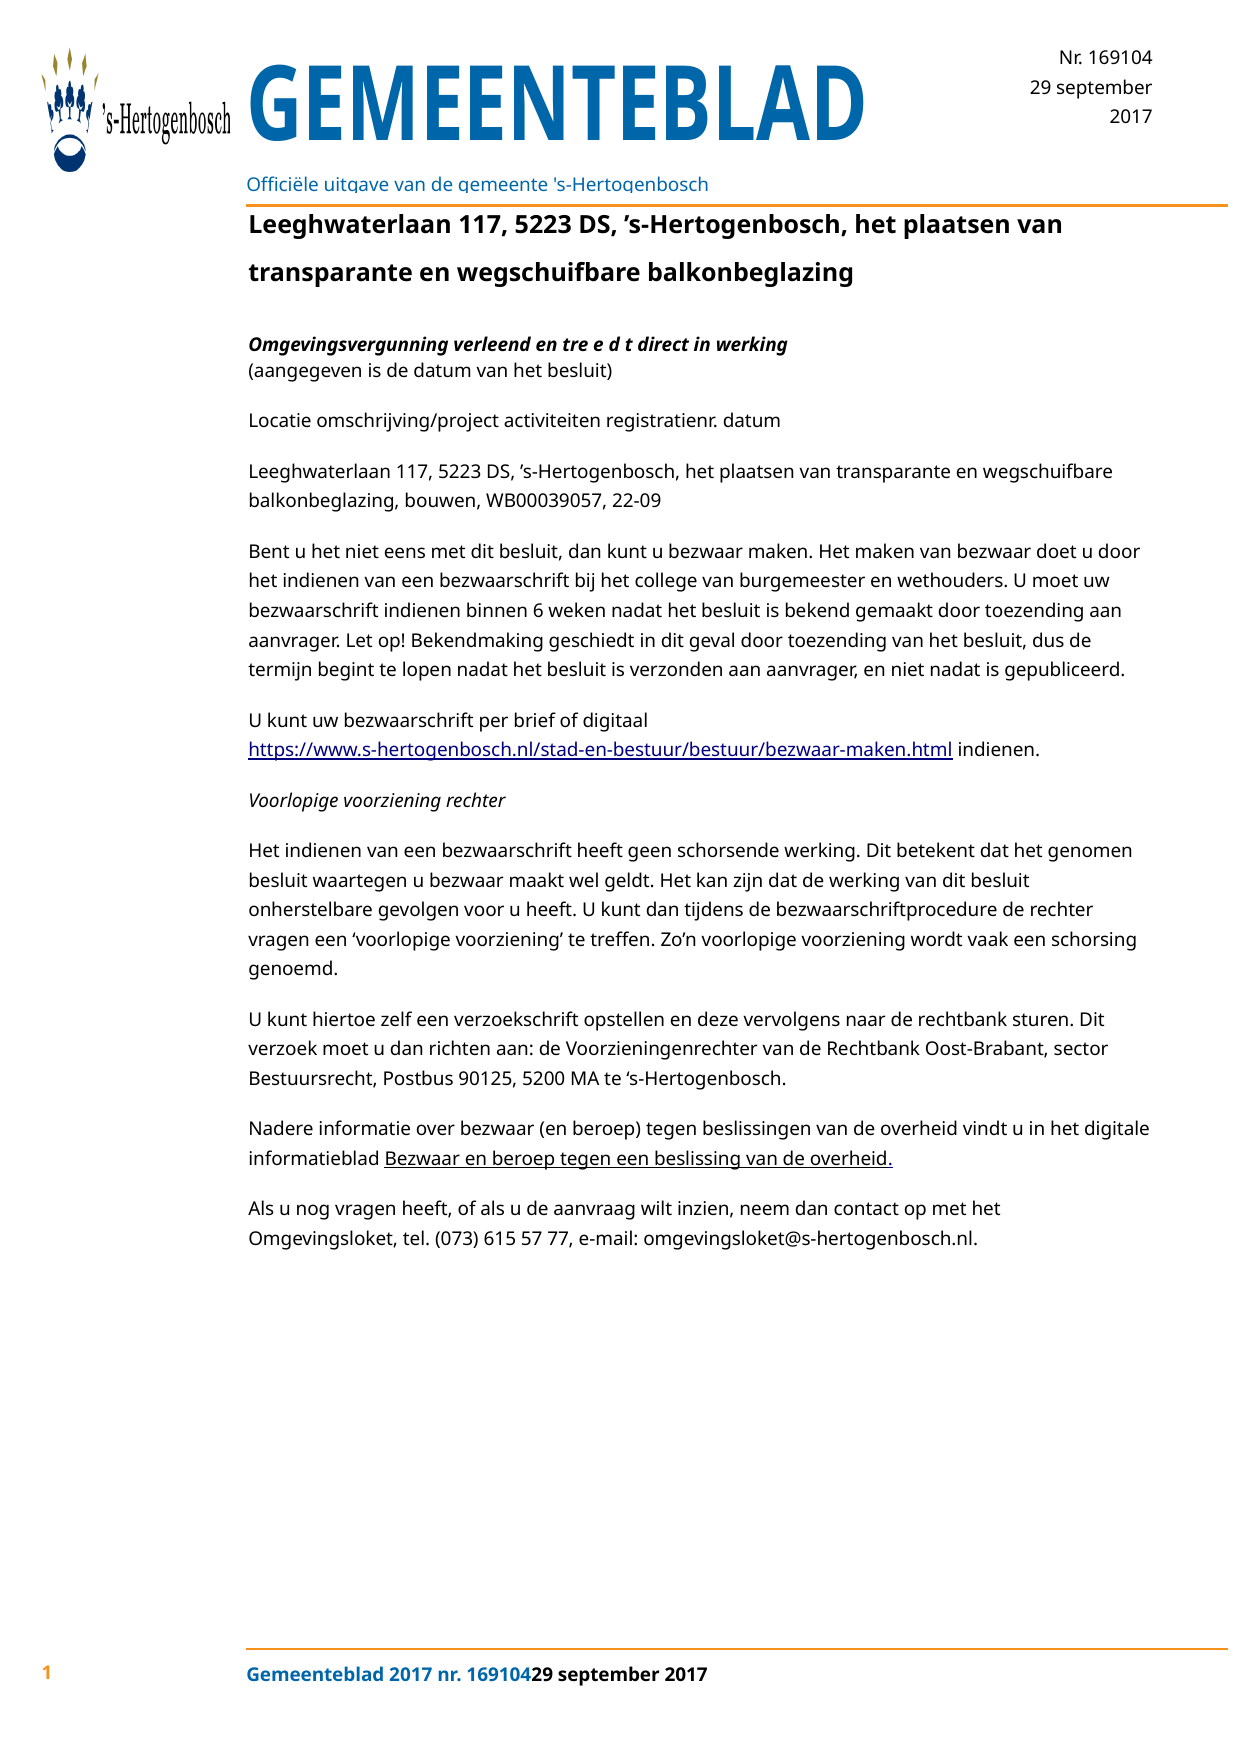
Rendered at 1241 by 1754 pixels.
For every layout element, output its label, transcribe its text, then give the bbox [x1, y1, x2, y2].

text Het indienen van een bezwaarschrift heeft geen schorsende werking. Dit betekent dat het genomen besluit waartegen u bezwaar maakt wel geldt. Het kan zijn dat de werking van dit besluit onherstelbare gevolgen voor u heeft. U kunt dan tijdens de bezwaarschriftprocedure de rechter vragen een ‘voorlopige voorziening’ te treffen. Zo’n voorlopige voorziening wordt vaak een schorsing genoemd. [248, 837, 1152, 981]
picture [41, 47, 231, 172]
text Nadere informatie over bezwaar (en beroep) tegen beslissingen van de overheid vindt u in het digitale informatieblad Bezwaar en beroep tegen een beslissing van de overheid. [248, 1116, 1152, 1171]
text Locatie omschrijving/project activiteiten registratienr. datum [248, 408, 1152, 433]
text U kunt hiertoe zelf een verzoekschrift opstellen en deze vervolgens naar de rechtbank sturen. Dit verzoek moet u dan richten aan: de Voorzieningenrechter van de Rechtbank Oost-Brabant, sector Bestuursrecht, Postbus 90125, 5200 MA te ‘s-Hertogenbosch. [248, 1006, 1152, 1091]
text Leeghwaterlaan 117, 5223 DS, ’s-Hertogenbosch, het plaatsen van transparante en wegschuifbare balkonbeglazing, bouwen, WB00039057, 22-09 [248, 458, 1152, 513]
text Voorlopige voorziening rechter [248, 787, 1152, 812]
text Leeghwaterlaan 117, 5223 DS, ’s-Hertogenbosch, het plaatsen van transparante en wegschuifbare balkonbeglazing [248, 207, 1152, 288]
text (aangegeven is de datum van het besluit) [248, 357, 1152, 383]
text U kunt uw bezwaarschrift per brief of digitaal https://www.s-hertogenbosch.nl/stad-en-bestuur/bestuur/bezwaar-maken.html indienen. [248, 707, 1152, 762]
text Omgevingsvergunning verleend en tre e d t direct in werking [248, 331, 1152, 357]
text Als u nog vragen heeft, of als u de aanvraag wilt inzien, neem dan contact op met het Omgevingsloket, tel. (073) 615 57 77, e-mail: omgevingsloket@s-hertogenbosch.nl. [248, 1196, 1152, 1251]
text Bent u het niet eens met dit besluit, dan kunt u bezwaar maken. Het maken van bezwaar doet u door het indienen van een bezwaarschrift bij het college van burgemeester en wethouders. U moet uw bezwaarschrift indienen binnen 6 weken nadat het besluit is bekend gemaakt door toezending aan aanvrager. Let op! Bekendmaking geschiedt in dit geval door toezending van het besluit, dus de termijn begint te lopen nadat het besluit is verzonden aan aanvrager, en niet nadat is gepubliceerd. [248, 538, 1152, 682]
